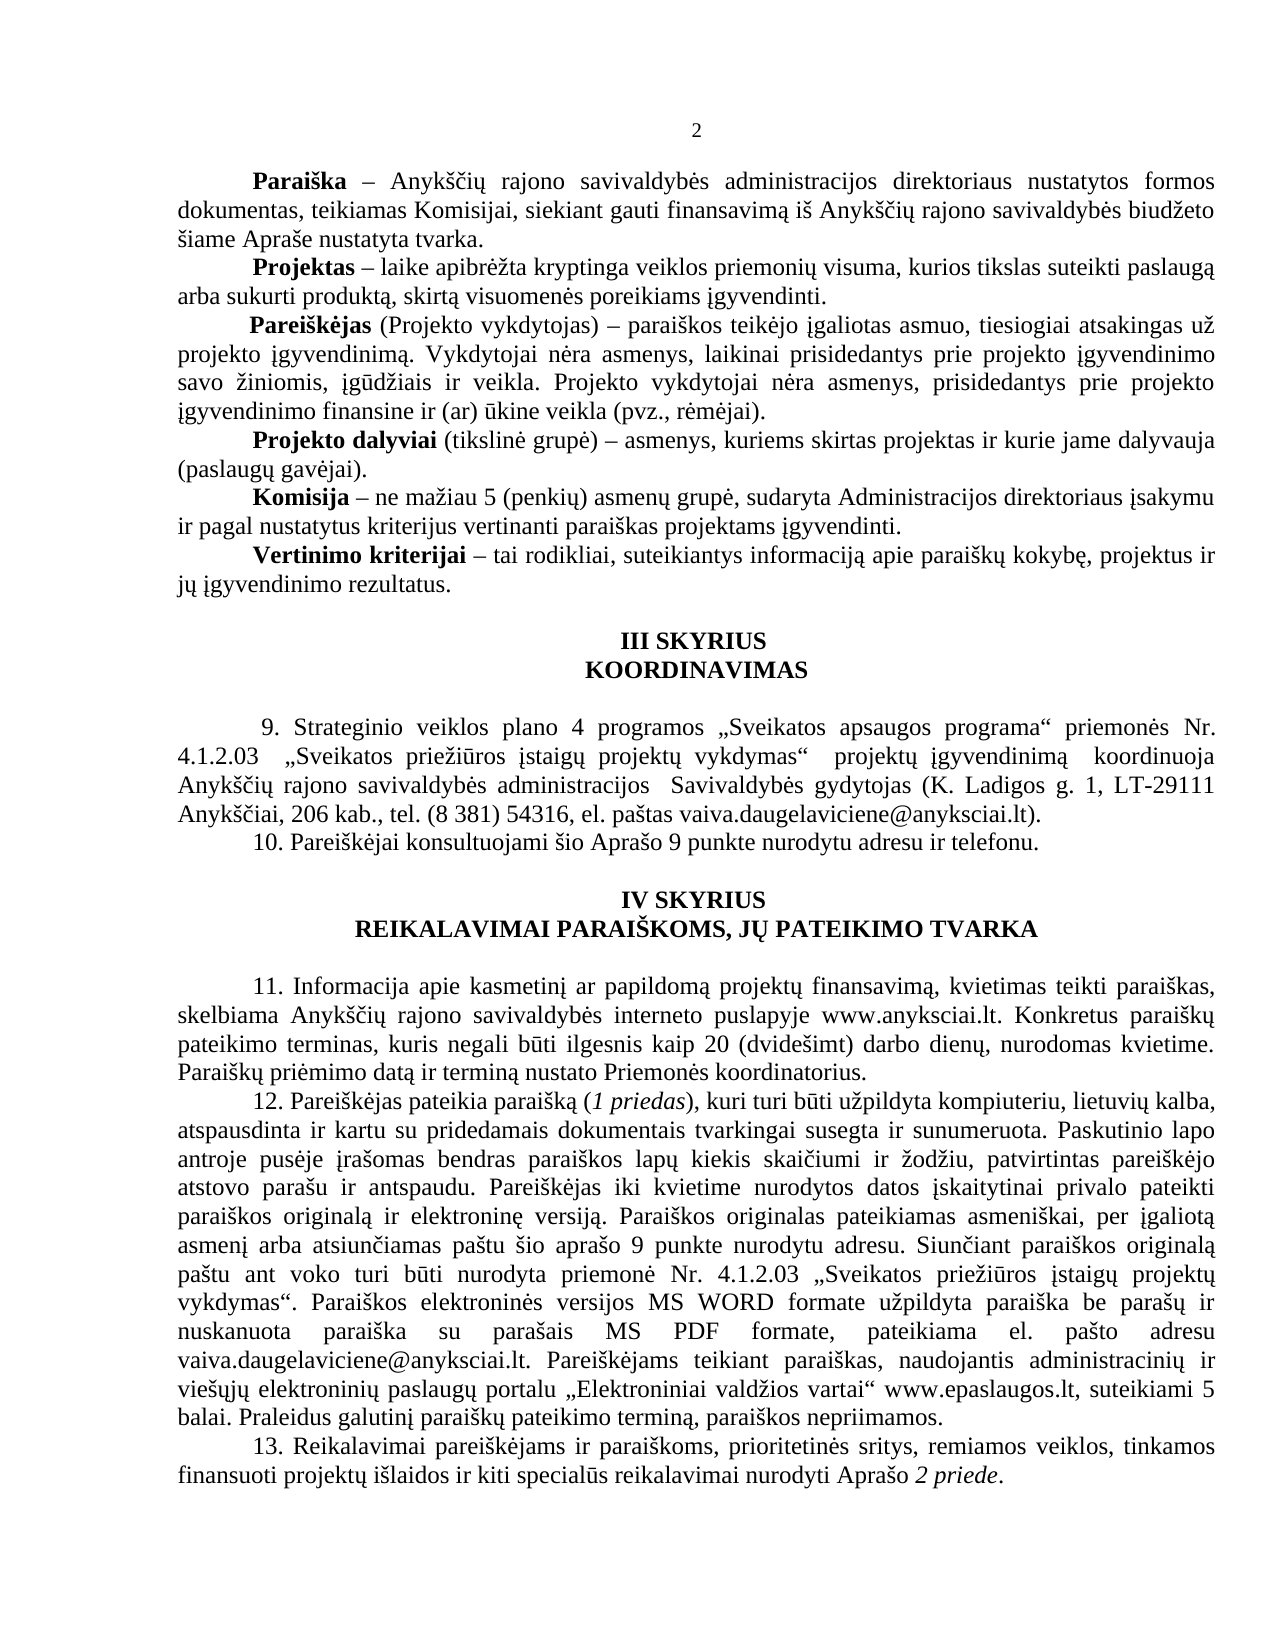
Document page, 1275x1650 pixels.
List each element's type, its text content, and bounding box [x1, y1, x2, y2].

text 12. Pareiškėjas pateikia paraišką (1 priedas), kuri turi būti užpildyta kompiuteriu, lietuvių kalba, atspausdinta ir kartu su pridedamais dokumentais tvarkingai susegta ir sunumeruota. Paskutinio lapo antroje pusėje įrašomas bendras paraiškos lapų kiekis skaičiumi ir žodžiu, patvirtintas pareiškėjo atstovo parašu ir antspaudu. Pareiškėjas iki kvietime nurodytos datos įskaitytinai privalo pateikti paraiškos originalą ir elektroninę versiją. Paraiškos originalas pateikiamas asmeniškai, per įgaliotą asmenį arba atsiunčiamas paštu šio aprašo 9 punkte nurodytu adresu. Siunčiant paraiškos originalą paštu ant voko turi būti nurodyta priemonė Nr. 4.1.2.03 „Sveikatos priežiūros įstaigų projektų vykdymas“. Paraiškos elektroninės versijos MS WORD formate užpildyta paraiška be parašų ir nuskanuota paraiška su parašais MS PDF formate, pateikiama el. pašto adresu vaiva.daugelaviciene@anyksciai.lt. Pareiškėjams teikiant paraiškas, naudojantis administracinių ir viešųjų elektroninių paslaugų portalu „Elektroniniai valdžios vartai“ www.epaslaugos.lt, suteikiami 5 balai. Praleidus galutinį paraiškų pateikimo terminą, paraiškos nepriimamos. [177, 1086, 1216, 1431]
text IV SKYRIUS [177, 885, 1216, 914]
text Projekto dalyviai (tikslinė grupė) – asmenys, kuriems skirtas projektas ir kurie jame dalyvauja (paslaugų gavėjai). [177, 425, 1216, 482]
text Projektas – laike apibrėžta kryptinga veiklos priemonių visuma, kurios tikslas suteikti paslaugą arba sukurti produktą, skirtą visuomenės poreikiams įgyvendinti. [177, 252, 1216, 310]
text REIKALAVIMAI PARAIŠKOMS, JŲ PATEIKIMO TVARKA [177, 914, 1216, 942]
text 9. Strateginio veiklos plano 4 programos „Sveikatos apsaugos programa“ priemonės Nr. 4.1.2.03 „Sveikatos priežiūros įstaigų projektų vykdymas“ projektų įgyvendinimą koordinuoja Anykščių rajono savivaldybės administracijos Savivaldybės gydytojas (K. Ladigos g. 1, LT-29111 Anykščiai, 206 kab., tel. (8 381) 54316, el. paštas vaiva.daugelaviciene@anyksciai.lt). [177, 712, 1216, 827]
text Komisija – ne mažiau 5 (penkių) asmenų grupė, sudaryta Administracijos direktoriaus įsakymu ir pagal nustatytus kriterijus vertinanti paraiškas projektams įgyvendinti. [177, 482, 1216, 540]
text 10. Pareiškėjai konsultuojami šio Aprašo 9 punkte nurodytu adresu ir telefonu. [177, 827, 1216, 856]
text Vertinimo kriterijai – tai rodikliai, suteikiantys informaciją apie paraiškų kokybę, projektus ir jų įgyvendinimo rezultatus. [177, 540, 1216, 597]
text Paraiška – Anykščių rajono savivaldybės administracijos direktoriaus nustatytos formos dokumentas, teikiamas Komisijai, siekiant gauti finansavimą iš Anykščių rajono savivaldybės biudžeto šiame Apraše nustatyta tvarka. [177, 166, 1216, 252]
text KOORDINAVIMAS [177, 655, 1216, 684]
text 11. Informacija apie kasmetinį ar papildomą projektų finansavimą, kvietimas teikti paraiškas, skelbiama Anykščių rajono savivaldybės interneto puslapyje www.anyksciai.lt. Konkretus paraiškų pateikimo terminas, kuris negali būti ilgesnis kaip 20 (dvidešimt) darbo dienų, nurodomas kvietime. Paraiškų priėmimo datą ir terminą nustato Priemonės koordinatorius. [177, 971, 1216, 1086]
text III SKYRIUS [177, 626, 1216, 655]
text 13. Reikalavimai pareiškėjams ir paraiškoms, prioritetinės sritys, remiamos veiklos, tinkamos finansuoti projektų išlaidos ir kiti specialūs reikalavimai nurodyti Aprašo 2 priede. [177, 1431, 1216, 1489]
text Pareiškėjas (Projekto vykdytojas) – paraiškos teikėjo įgaliotas asmuo, tiesiogiai atsakingas už projekto įgyvendinimą. Vykdytojai nėra asmenys, laikinai prisidedantys prie projekto įgyvendinimo savo žiniomis, įgūdžiais ir veikla. Projekto vykdytojai nėra asmenys, prisidedantys prie projekto įgyvendinimo finansine ir (ar) ūkine veikla (pvz., rėmėjai). [177, 310, 1216, 425]
